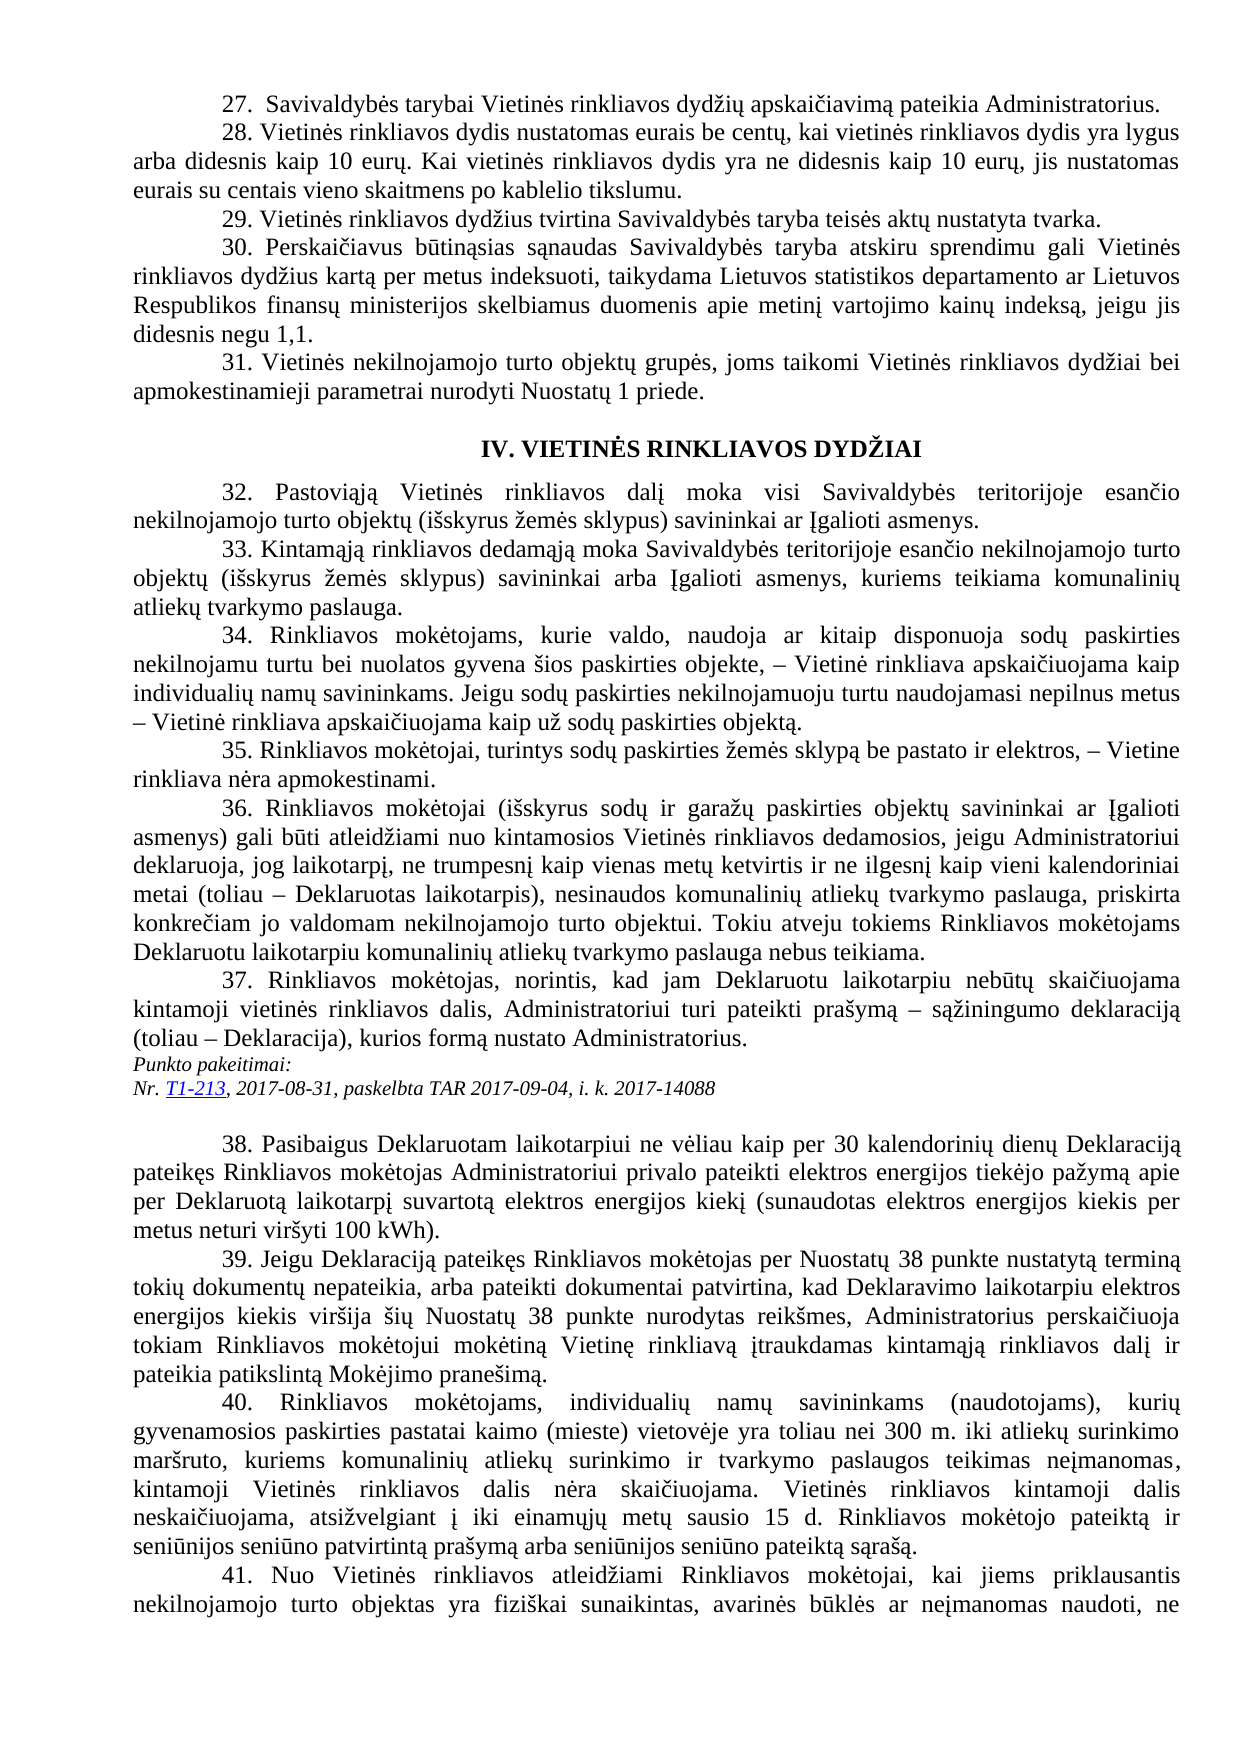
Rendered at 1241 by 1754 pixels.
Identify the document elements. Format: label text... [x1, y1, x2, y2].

text 32. Pastoviąją Vietinės rinkliavos dalį moka visi Savivaldybės teritorijoje esančio nekilnojamojo turto objektų (išskyrus žemės sklypus) savininkai ar Įgalioti asmenys. [133, 477, 1181, 534]
text 33. Kintamąją rinkliavos dedamąją moka Savivaldybės teritorijoje esančio nekilnojamojo turto objektų (išskyrus žemės sklypus) savininkai arba Įgalioti asmenys, kuriems teikiama komunalinių atliekų tvarkymo paslauga. [133, 534, 1181, 621]
text 37. Rinkliavos mokėtojas, norintis, kad jam Deklaruotu laikotarpiu nebūtų skaičiuojama kintamoji vietinės rinkliavos dalis, Administratoriui turi pateikti prašymą – sąžiningumo deklaraciją (toliau – Deklaracija), kurios formą nustato Administratorius. [133, 966, 1181, 1052]
text 36. Rinkliavos mokėtojai (išskyrus sodų ir garažų paskirties objektų savininkai ar Įgalioti asmenys) gali būti atleidžiami nuo kintamosios Vietinės rinkliavos dedamosios, jeigu Administratoriui deklaruoja, jog laikotarpį, ne trumpesnį kaip vienas metų ketvirtis ir ne ilgesnį kaip vieni kalendoriniai metai (toliau – Deklaruotas laikotarpis), nesinaudos komunalinių atliekų tvarkymo paslauga, priskirta konkrečiam jo valdomam nekilnojamojo turto objektui. Tokiu atveju tokiems Rinkliavos mokėtojams Deklaruotu laikotarpiu komunalinių atliekų tvarkymo paslauga nebus teikiama. [133, 793, 1181, 966]
text 30. Perskaičiavus būtinąsias sąnaudas Savivaldybės taryba atskiru sprendimu gali Vietinės rinkliavos dydžius kartą per metus indeksuoti, taikydama Lietuvos statistikos departamento ar Lietuvos Respublikos finansų ministerijos skelbiamus duomenis apie metinį vartojimo kainų indeksą, jeigu jis didesnis negu 1,1. [133, 232, 1181, 347]
text Punkto pakeitimai: [133, 1052, 1181, 1076]
text IV. VIETINĖS RINKLIAVOS DYDŽIAI [133, 434, 1181, 462]
text 38. Pasibaigus Deklaruotam laikotarpiui ne vėliau kaip per 30 kalendorinių dienų Deklaraciją pateikęs Rinkliavos mokėtojas Administratoriui privalo pateikti elektros energijos tiekėjo pažymą apie per Deklaruotą laikotarpį suvartotą elektros energijos kiekį (sunaudotas elektros energijos kiekis per metus neturi viršyti 100 kWh). [133, 1129, 1181, 1244]
text 28. Vietinės rinkliavos dydis nustatomas eurais be centų, kai vietinės rinkliavos dydis yra lygus arba didesnis kaip 10 eurų. Kai vietinės rinkliavos dydis yra ne didesnis kaip 10 eurų, jis nustatomas eurais su centais vieno skaitmens po kablelio tikslumu. [133, 117, 1181, 204]
text 41. Nuo Vietinės rinkliavos atleidžiami Rinkliavos mokėtojai, kai jiems priklausantis nekilnojamojo turto objektas yra fiziškai sunaikintas, avarinės būklės ar neįmanomas naudoti, ne [133, 1560, 1181, 1617]
text 34. Rinkliavos mokėtojams, kurie valdo, naudoja ar kitaip disponuoja sodų paskirties nekilnojamu turtu bei nuolatos gyvena šios paskirties objekte, – Vietinė rinkliava apskaičiuojama kaip individualių namų savininkams. Jeigu sodų paskirties nekilnojamuoju turtu naudojamasi nepilnus metus – Vietinė rinkliava apskaičiuojama kaip už sodų paskirties objektą. [133, 621, 1181, 736]
text Nr. T1-213, 2017-08-31, paskelbta TAR 2017-09-04, i. k. 2017-14088 [133, 1076, 1181, 1100]
text 29. Vietinės rinkliavos dydžius tvirtina Savivaldybės taryba teisės aktų nustatyta tvarka. [133, 204, 1181, 232]
text 39. Jeigu Deklaraciją pateikęs Rinkliavos mokėtojas per Nuostatų 38 punkte nustatytą terminą tokių dokumentų nepateikia, arba pateikti dokumentai patvirtina, kad Deklaravimo laikotarpiu elektros energijos kiekis viršija šių Nuostatų 38 punkte nurodytas reikšmes, Administratorius perskaičiuoja tokiam Rinkliavos mokėtojui mokėtiną Vietinę rinkliavą įtraukdamas kintamąją rinkliavos dalį ir pateikia patikslintą Mokėjimo pranešimą. [133, 1244, 1181, 1387]
text 27. Savivaldybės tarybai Vietinės rinkliavos dydžių apskaičiavimą pateikia Administratorius. [133, 89, 1181, 117]
text 40. Rinkliavos mokėtojams, individualių namų savininkams (naudotojams), kurių gyvenamosios paskirties pastatai kaimo (mieste) vietovėje yra toliau nei 300 m. iki atliekų surinkimo maršruto, kuriems komunalinių atliekų surinkimo ir tvarkymo paslaugos teikimas neįmanomas, kintamoji Vietinės rinkliavos dalis nėra skaičiuojama. Vietinės rinkliavos kintamoji dalis neskaičiuojama, atsižvelgiant į iki einamųjų metų sausio 15 d. Rinkliavos mokėtojo pateiktą ir seniūnijos seniūno patvirtintą prašymą arba seniūnijos seniūno pateiktą sąrašą. [133, 1387, 1181, 1560]
text 35. Rinkliavos mokėtojai, turintys sodų paskirties žemės sklypą be pastato ir elektros, – Vietine rinkliava nėra apmokestinami. [133, 736, 1181, 793]
text 31. Vietinės nekilnojamojo turto objektų grupės, joms taikomi Vietinės rinkliavos dydžiai bei apmokestinamieji parametrai nurodyti Nuostatų 1 priede. [133, 347, 1181, 405]
